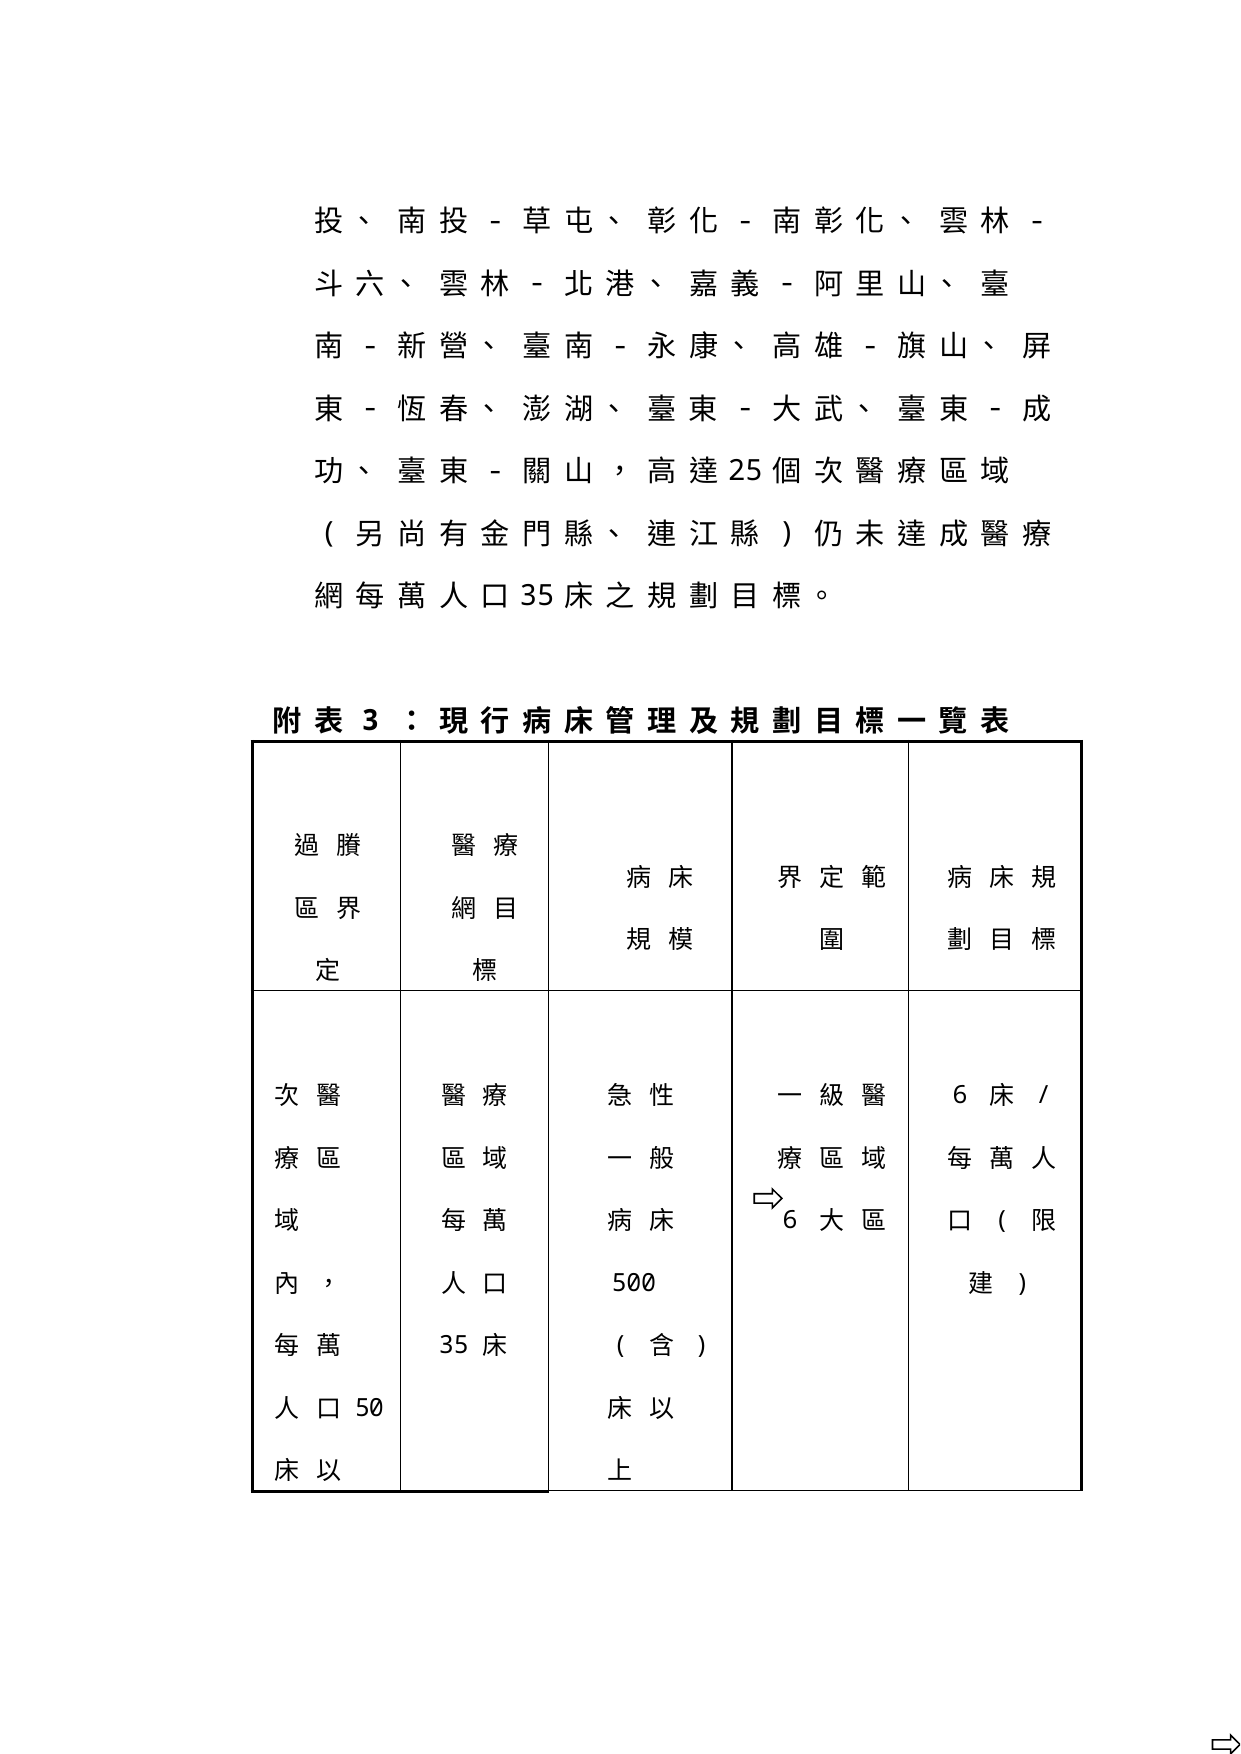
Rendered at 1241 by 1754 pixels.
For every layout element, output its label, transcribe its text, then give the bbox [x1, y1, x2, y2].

table_cell 次醫療區域內，每萬人口50床以 [254, 991, 400, 1490]
text 據衛福部108年5月14日及7月8日提供「每萬人口急性一般病床許可數」資料，截至108年5月止，全國平均值為37.54床，雖達醫療網每萬人口35床之規劃目標，惟50個次醫療區域中，尚未達成35床目標者，包括基隆、臺北-西北區、臺北-西區、臺北-南區、宜蘭-宜蘭、桃園-中壢、新竹-竹東、苗栗-海線、苗栗-中港、臺中-山線、南投-竹山、南投-南投、南投-草屯、彰化-南彰化、雲林-斗六、雲林-北港、嘉義-阿里山、臺南-新營、臺南-永康、高雄-旗山、屏東-恆春、澎湖、臺東-大武、臺東-成功、臺東-關山，高達25個次醫療區域(另尚有金門縣、連江縣)仍未達成醫療網每萬人口35床之規劃目標。 [271, 177, 1058, 615]
table_cell 醫療區域每萬人口35床 [401, 991, 548, 1490]
table_cell 急性一般病床500(含)床以上 [549, 991, 731, 1490]
table_header 醫療網目標 [401, 743, 548, 990]
table_header 病床規模 [549, 743, 731, 990]
text 附表3：現行病床管理及規劃目標一覽表 [240, 677, 1058, 740]
table_header 界定範圍 [733, 743, 908, 990]
table_header 病床規劃目標 [909, 743, 1080, 990]
table_cell 6床/每萬人口(限建) [909, 991, 1080, 1490]
table_header 過賸區界定 [254, 743, 400, 990]
table_cell 一級醫療區域 6大區 [733, 991, 908, 1490]
